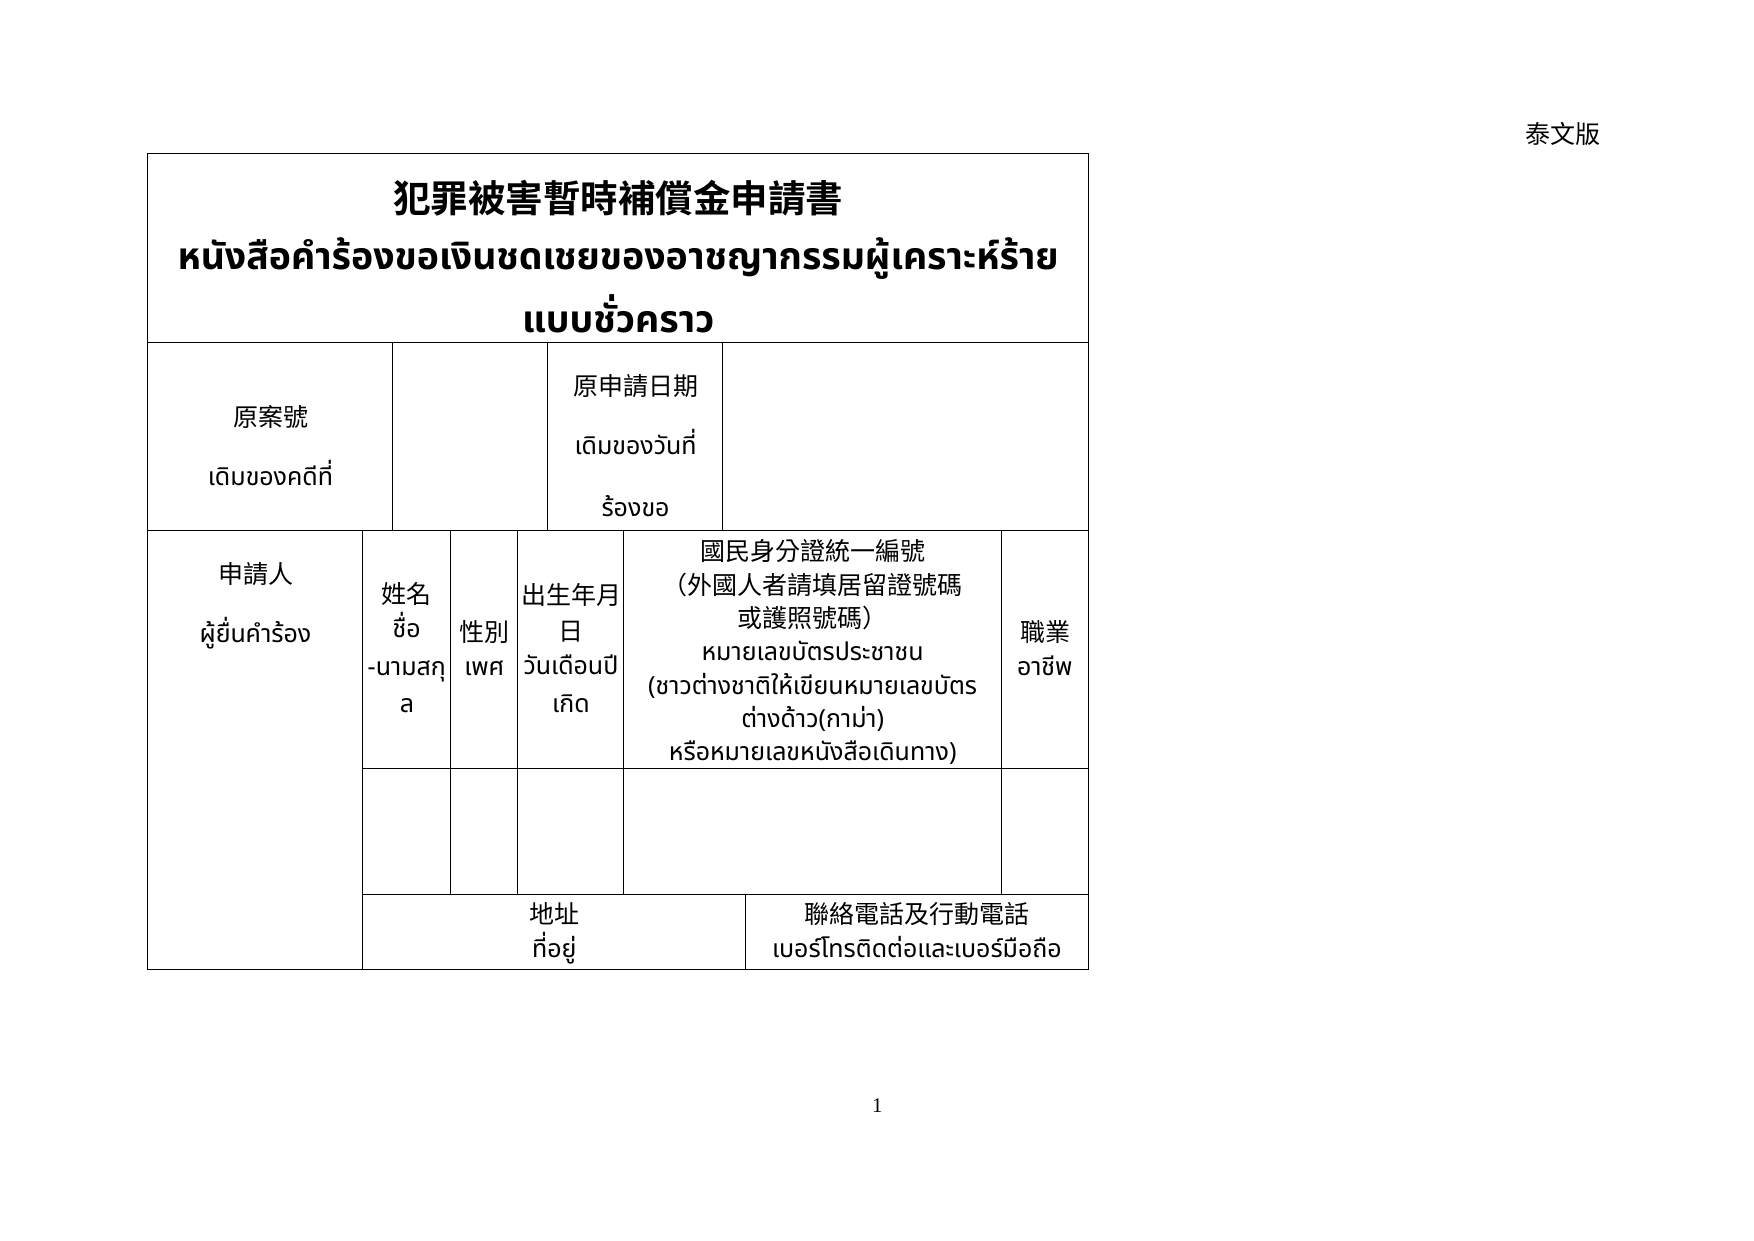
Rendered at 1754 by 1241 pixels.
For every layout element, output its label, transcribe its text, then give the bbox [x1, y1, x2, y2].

table_cell 職業 อาชีพ [1002, 531, 1088, 767]
table_cell [393, 343, 547, 530]
table_cell 原案號 เดิมของคดีที่ [148, 343, 392, 530]
table_cell [518, 769, 623, 893]
table_cell 姓名 ชื่อ -นามสกุล [363, 531, 450, 767]
table_cell [723, 343, 1088, 530]
table_cell 原申請日期 เดิมของวันที่ร้องขอ [548, 343, 722, 530]
table_cell 出生年月日 วันเดือนปีเกิด [518, 531, 623, 767]
table_cell [1002, 769, 1088, 893]
table_cell 申請人 ผู้ยื่นคำร้อง [148, 531, 362, 968]
text 泰文版 [148, 91, 1601, 153]
table_cell 性別 เพศ [451, 531, 517, 767]
table_cell 聯絡電話及行動電話 เบอร์โทรติดต่อและเบอร์มือถือ [746, 895, 1088, 968]
table_cell [451, 769, 517, 893]
table_cell [363, 769, 450, 893]
table_cell 國民身分證統一編號 （外國人者請填居留證號碼 或護照號碼） หมายเลขบัตรประชาชน (ชาวต่างชาติให้เขียนหมายเลขบัตรต่างด้าว(กาม่า) หรือหมายเลขหนังสือเดินทาง) [624, 531, 1001, 767]
table_cell 地址 ที่อยู่ [363, 895, 745, 968]
table_header 犯罪被害暫時補償金申請書 หนังสือคำร้องขอเงินชดเชยของอาชญากรรมผู้เคราะห์ร้ายแบบชั่วคราว [148, 154, 1088, 342]
table_cell [624, 769, 1001, 893]
